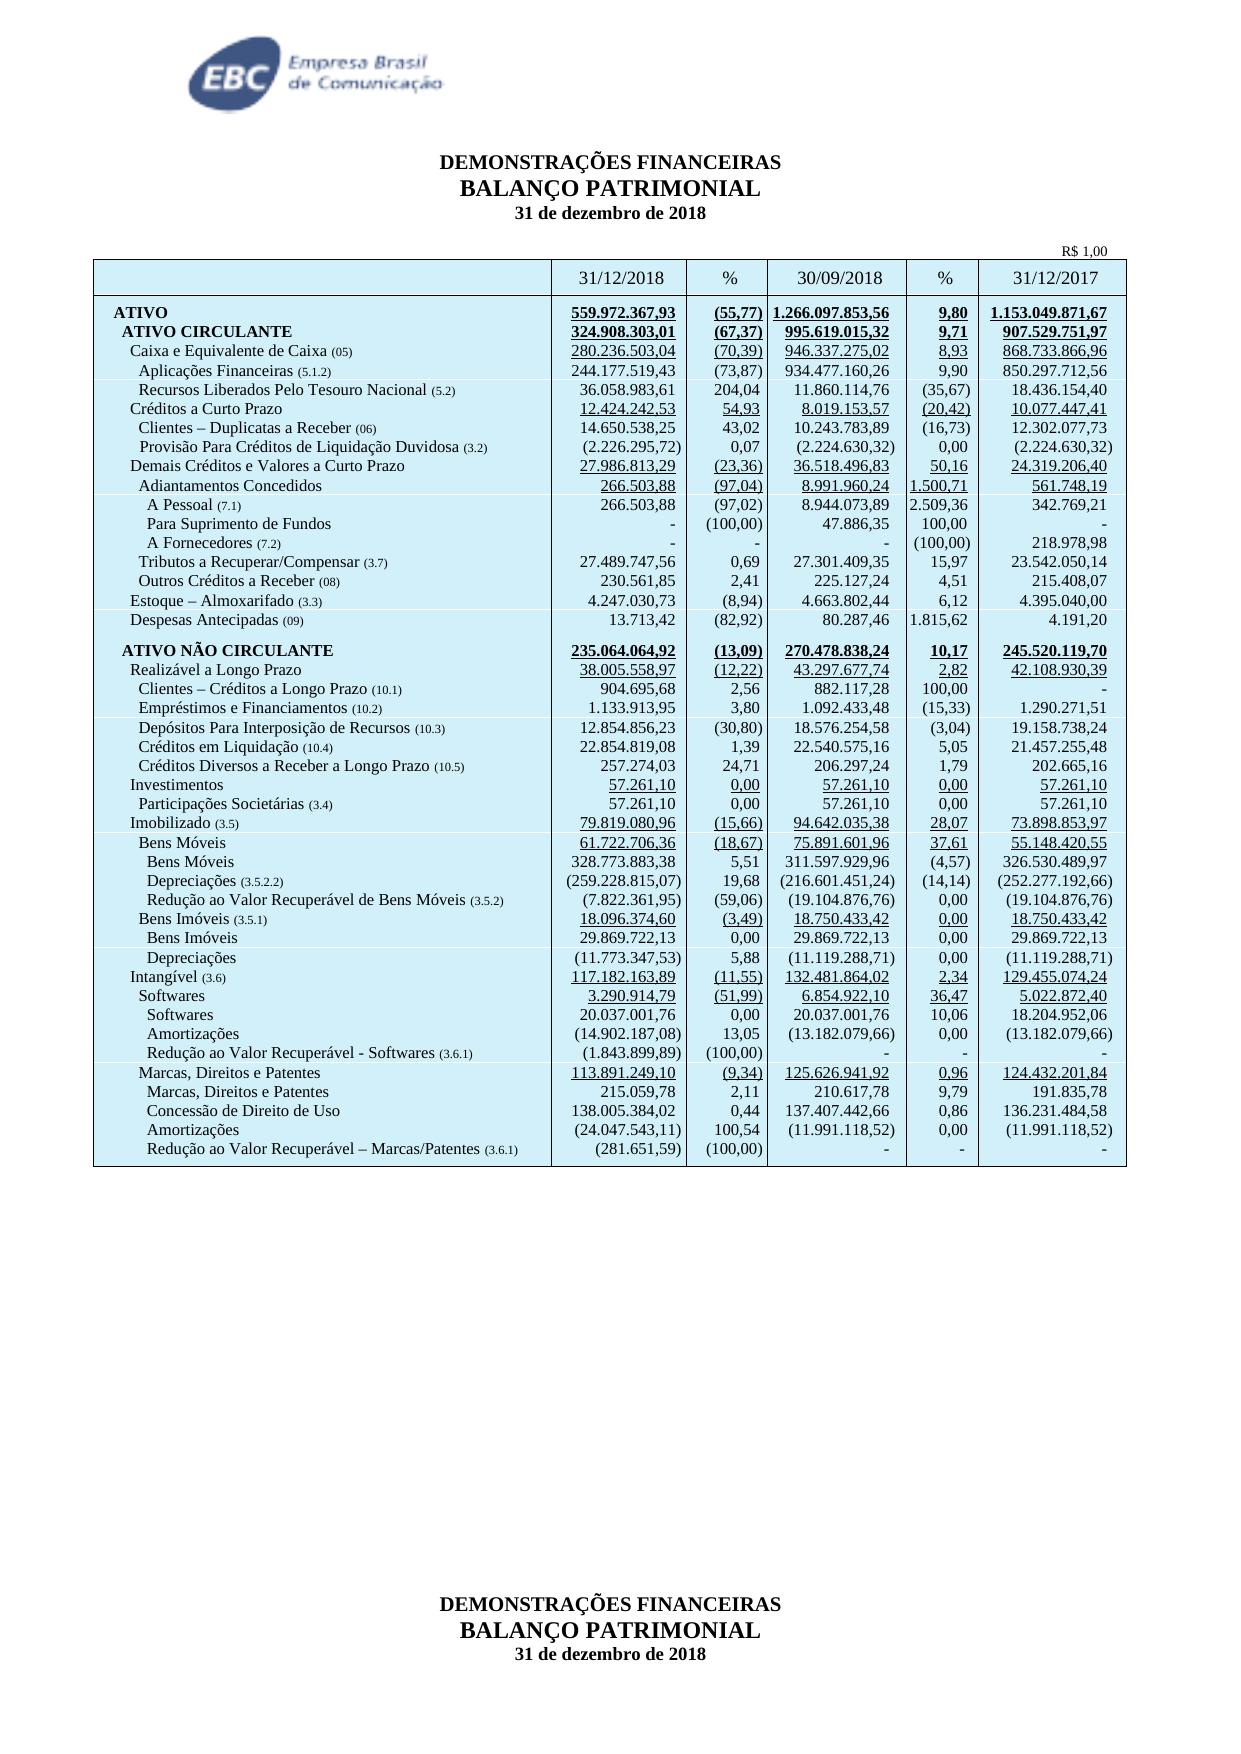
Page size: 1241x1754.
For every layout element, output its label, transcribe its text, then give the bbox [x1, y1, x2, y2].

table_cell 9,79 [907, 1082, 978, 1101]
table_cell (16,73) [907, 418, 978, 437]
table_cell 73.898.853,97 [979, 813, 1126, 832]
table_cell 27.301.409,35 [768, 552, 906, 571]
table_cell Créditos em Liquidação (10.4) [94, 737, 551, 756]
table_cell 0,07 [687, 437, 767, 456]
table_cell 20.037.001,76 [768, 1005, 906, 1024]
table_cell - [687, 533, 767, 552]
table_cell - [768, 1043, 906, 1062]
table_cell 257.274,03 [552, 756, 686, 775]
table_cell 47.886,35 [768, 514, 906, 533]
table_cell 36.518.496,83 [768, 456, 906, 475]
table_cell 1,39 [687, 737, 767, 756]
text BALANÇO PATRIMONIAL [187, 174, 1033, 202]
table_cell - [907, 1139, 978, 1158]
table_cell 4.247.030,73 [552, 590, 686, 609]
table_cell 57.261,10 [979, 775, 1126, 794]
table_cell (67,37) [687, 322, 767, 341]
table_cell Depreciações [94, 948, 551, 967]
table_cell 1.290.271,51 [979, 698, 1126, 717]
table_cell (15,33) [907, 698, 978, 717]
table_cell [687, 629, 767, 641]
table_cell 0,00 [907, 1120, 978, 1139]
table_cell 218.978,98 [979, 533, 1126, 552]
table_cell 3,80 [687, 698, 767, 717]
table_header [94, 260, 551, 294]
table_cell 266.503,88 [552, 495, 686, 514]
table_header 31/12/2017 [979, 260, 1126, 294]
table_cell (18,67) [687, 833, 767, 852]
table_cell Bens Imóveis (3.5.1) [94, 909, 551, 928]
table_cell Créditos a Curto Prazo [94, 399, 551, 418]
table_cell 0,00 [907, 794, 978, 813]
table_cell Investimentos [94, 775, 551, 794]
table_cell 0,69 [687, 552, 767, 571]
table_cell Tributos a Recuperar/Compensar (3.7) [94, 552, 551, 571]
table_cell 29.869.722,13 [768, 928, 906, 947]
table_cell 215.408,07 [979, 571, 1126, 590]
table_cell Para Suprimento de Fundos [94, 514, 551, 533]
table_cell Participações Societárias (3.4) [94, 794, 551, 813]
table_cell Amortizações [94, 1024, 551, 1043]
table_cell (13.182.079,66) [768, 1024, 906, 1043]
table_cell 18.204.952,06 [979, 1005, 1126, 1024]
table_cell 13,05 [687, 1024, 767, 1043]
table_cell 8.019.153,57 [768, 399, 906, 418]
table_cell 882.117,28 [768, 679, 906, 698]
table_cell 12.302.077,73 [979, 418, 1126, 437]
table_cell 129.455.074,24 [979, 967, 1126, 986]
table_cell 5,51 [687, 852, 767, 871]
table_cell (4,57) [907, 852, 978, 871]
table_cell 3.290.914,79 [552, 986, 686, 1005]
table_cell 559.972.367,93 [552, 303, 686, 322]
table_cell (19.104.876,76) [979, 890, 1126, 909]
table_cell 55.148.420,55 [979, 833, 1126, 852]
table_cell Caixa e Equivalente de Caixa (05) [94, 341, 551, 360]
table_cell 10.243.783,89 [768, 418, 906, 437]
table_cell 0,00 [907, 928, 978, 947]
table_cell 6.854.922,10 [768, 986, 906, 1005]
table_cell 1.092.433,48 [768, 698, 906, 717]
table_cell - [768, 1139, 906, 1158]
table_cell (252.277.192,66) [979, 871, 1126, 890]
table_cell 0,44 [687, 1101, 767, 1120]
table_cell 0,00 [907, 1024, 978, 1043]
table_cell (3,04) [907, 718, 978, 737]
table_cell 245.520.119,70 [979, 641, 1126, 660]
table_cell 18.750.433,42 [768, 909, 906, 928]
table_cell - [552, 533, 686, 552]
table_cell 561.748,19 [979, 475, 1126, 494]
table_cell 202.665,16 [979, 756, 1126, 775]
table_cell 8.991.960,24 [768, 475, 906, 494]
table_cell (100,00) [687, 1043, 767, 1062]
table_cell 23.542.050,14 [979, 552, 1126, 571]
table_cell 4.663.802,44 [768, 590, 906, 609]
table_cell (55,77) [687, 303, 767, 322]
table_cell 18.436.154,40 [979, 380, 1126, 399]
table_cell (3,49) [687, 909, 767, 928]
table_cell 280.236.503,04 [552, 341, 686, 360]
table_cell 136.231.484,58 [979, 1101, 1126, 1120]
table_cell 9,80 [907, 303, 978, 322]
table_cell Créditos Diversos a Receber a Longo Prazo (10.5) [94, 756, 551, 775]
table_cell (82,92) [687, 610, 767, 629]
table_cell 9,71 [907, 322, 978, 341]
table_cell (100,00) [687, 1139, 767, 1158]
table_cell Adiantamentos Concedidos [94, 475, 551, 494]
table_cell 0,00 [907, 948, 978, 967]
table_cell (11,55) [687, 967, 767, 986]
table_cell (70,39) [687, 341, 767, 360]
table_cell (12,22) [687, 660, 767, 679]
table_cell [768, 1158, 906, 1166]
table_cell 57.261,10 [552, 775, 686, 794]
table_cell 57.261,10 [979, 794, 1126, 813]
table_cell Realizável a Longo Prazo [94, 660, 551, 679]
table_cell 328.773.883,38 [552, 852, 686, 871]
table_cell 1,79 [907, 756, 978, 775]
table_cell 15,97 [907, 552, 978, 571]
table_cell 9,90 [907, 360, 978, 379]
table_cell 20.037.001,76 [552, 1005, 686, 1024]
table_cell 215.059,78 [552, 1082, 686, 1101]
table_cell (20,42) [907, 399, 978, 418]
table_cell (2.224.630,32) [768, 437, 906, 456]
table_cell Clientes – Créditos a Longo Prazo (10.1) [94, 679, 551, 698]
table_cell 113.891.249,10 [552, 1063, 686, 1082]
table_cell 80.287,46 [768, 610, 906, 629]
table_cell [94, 629, 551, 641]
table_cell (59,06) [687, 890, 767, 909]
table_cell 2,34 [907, 967, 978, 986]
table_cell 57.261,10 [552, 794, 686, 813]
table_cell 42.108.930,39 [979, 660, 1126, 679]
table_header % [687, 260, 767, 294]
table_cell 1.266.097.853,56 [768, 303, 906, 322]
table_cell (11.991.118,52) [979, 1120, 1126, 1139]
table_cell (97,04) [687, 475, 767, 494]
table_cell 29.869.722,13 [979, 928, 1126, 947]
table_cell (8,94) [687, 590, 767, 609]
table_cell (216.601.451,24) [768, 871, 906, 890]
table_cell [979, 1158, 1126, 1166]
table_cell - [552, 514, 686, 533]
table_cell 0,00 [687, 794, 767, 813]
table_cell 36,47 [907, 986, 978, 1005]
table_cell 0,00 [687, 775, 767, 794]
table_cell (7.822.361,95) [552, 890, 686, 909]
table_cell Imobilizado (3.5) [94, 813, 551, 832]
table_cell 12.854.856,23 [552, 718, 686, 737]
table_cell 2.509,36 [907, 495, 978, 514]
table_cell 28,07 [907, 813, 978, 832]
table_cell 0,00 [907, 890, 978, 909]
table_cell Marcas, Direitos e Patentes [94, 1063, 551, 1082]
table_cell 4,51 [907, 571, 978, 590]
table_cell 27.489.747,56 [552, 552, 686, 571]
table_cell [979, 296, 1126, 303]
table_cell [94, 1158, 551, 1166]
table_cell - [979, 514, 1126, 533]
table_cell Redução ao Valor Recuperável de Bens Móveis (3.5.2) [94, 890, 551, 909]
table_cell 4.191,20 [979, 610, 1126, 629]
table_header 31/12/2018 [552, 260, 686, 294]
table_cell (281.651,59) [552, 1139, 686, 1158]
table_cell ATIVO [94, 303, 551, 322]
table_cell (11.119.288,71) [768, 948, 906, 967]
table_cell (13,09) [687, 641, 767, 660]
table_cell 132.481.864,02 [768, 967, 906, 986]
table_cell Empréstimos e Financiamentos (10.2) [94, 698, 551, 717]
table_cell 19,68 [687, 871, 767, 890]
table_cell 94.642.035,38 [768, 813, 906, 832]
table_cell 311.597.929,96 [768, 852, 906, 871]
table_cell 54,93 [687, 399, 767, 418]
table_cell 206.297,24 [768, 756, 906, 775]
table_cell (24.047.543,11) [552, 1120, 686, 1139]
table_cell Concessão de Direito de Uso [94, 1101, 551, 1120]
table_cell (14,14) [907, 871, 978, 890]
table_cell 850.297.712,56 [979, 360, 1126, 379]
table_cell 191.835,78 [979, 1082, 1126, 1101]
table_cell Redução ao Valor Recuperável - Softwares (3.6.1) [94, 1043, 551, 1062]
table_cell (259.228.815,07) [552, 871, 686, 890]
table_cell 57.261,10 [768, 775, 906, 794]
table_cell (15,66) [687, 813, 767, 832]
table_cell (13.182.079,66) [979, 1024, 1126, 1043]
table_cell [94, 296, 551, 303]
table_cell Provisão Para Créditos de Liquidação Duvidosa (3.2) [94, 437, 551, 456]
table_cell 14.650.538,25 [552, 418, 686, 437]
text DEMONSTRAÇÕES FINANCEIRAS [187, 150, 1033, 174]
text BALANÇO PATRIMONIAL [187, 1616, 1033, 1643]
table_cell 12.424.242,53 [552, 399, 686, 418]
table_cell 0,96 [907, 1063, 978, 1082]
table_cell [768, 296, 906, 303]
table_cell - [979, 1139, 1126, 1158]
table_cell 27.986.813,29 [552, 456, 686, 475]
table_cell [552, 1158, 686, 1166]
table_cell 244.177.519,43 [552, 360, 686, 379]
table_cell 4.395.040,00 [979, 590, 1126, 609]
table_cell 5,05 [907, 737, 978, 756]
table_cell 225.127,24 [768, 571, 906, 590]
table_cell Aplicações Financeiras (5.1.2) [94, 360, 551, 379]
table_cell 6,12 [907, 590, 978, 609]
table_cell 0,00 [907, 775, 978, 794]
table_cell 934.477.160,26 [768, 360, 906, 379]
table_cell 19.158.738,24 [979, 718, 1126, 737]
table_cell [907, 296, 978, 303]
table_cell 18.750.433,42 [979, 909, 1126, 928]
table_cell 50,16 [907, 456, 978, 475]
table_cell (51,99) [687, 986, 767, 1005]
table_cell 22.540.575,16 [768, 737, 906, 756]
table_cell Redução ao Valor Recuperável – Marcas/Patentes (3.6.1) [94, 1139, 551, 1158]
table_cell 326.530.489,97 [979, 852, 1126, 871]
table_cell Bens Imóveis [94, 928, 551, 947]
table_header % [907, 260, 978, 294]
text R$ 1,00 [187, 242, 1107, 259]
table_cell [687, 1158, 767, 1166]
text 31 de dezembro de 2018 [187, 1643, 1033, 1665]
table_cell 0,00 [687, 928, 767, 947]
table_cell [552, 629, 686, 641]
table_cell 907.529.751,97 [979, 322, 1126, 341]
table_cell 43,02 [687, 418, 767, 437]
table_cell (11.773.347,53) [552, 948, 686, 967]
table_cell 61.722.706,36 [552, 833, 686, 852]
table_cell Recursos Liberados Pelo Tesouro Nacional (5.2) [94, 380, 551, 399]
table_cell Depósitos Para Interposição de Recursos (10.3) [94, 718, 551, 737]
table_cell 0,00 [687, 1005, 767, 1024]
table_cell 270.478.838,24 [768, 641, 906, 660]
table_cell 324.908.303,01 [552, 322, 686, 341]
table_cell - [979, 679, 1126, 698]
table_cell 117.182.163,89 [552, 967, 686, 986]
table_cell 18.096.374,60 [552, 909, 686, 928]
table_cell Softwares [94, 986, 551, 1005]
table_cell 38.005.558,97 [552, 660, 686, 679]
table_cell Softwares [94, 1005, 551, 1024]
table_cell 125.626.941,92 [768, 1063, 906, 1082]
table_cell 904.695,68 [552, 679, 686, 698]
table_cell (100,00) [907, 533, 978, 552]
table_cell [979, 629, 1126, 641]
table_cell 1.815,62 [907, 610, 978, 629]
table_cell A Pessoal (7.1) [94, 495, 551, 514]
table_cell [907, 629, 978, 641]
table_cell (35,67) [907, 380, 978, 399]
table_cell Amortizações [94, 1120, 551, 1139]
table_cell 0,86 [907, 1101, 978, 1120]
table_cell [552, 296, 686, 303]
table_cell Despesas Antecipadas (09) [94, 610, 551, 629]
table_cell Estoque – Almoxarifado (3.3) [94, 590, 551, 609]
table_cell (30,80) [687, 718, 767, 737]
table_cell 2,41 [687, 571, 767, 590]
table_cell 36.058.983,61 [552, 380, 686, 399]
table_cell 204,04 [687, 380, 767, 399]
table_cell ATIVO CIRCULANTE [94, 322, 551, 341]
table_cell 210.617,78 [768, 1082, 906, 1101]
table_cell 946.337.275,02 [768, 341, 906, 360]
table_cell (23,36) [687, 456, 767, 475]
table_cell (2.224.630,32) [979, 437, 1126, 456]
table_cell 5,88 [687, 948, 767, 967]
table_cell 22.854.819,08 [552, 737, 686, 756]
table_cell 13.713,42 [552, 610, 686, 629]
table_cell 24.319.206,40 [979, 456, 1126, 475]
table_cell 18.576.254,58 [768, 718, 906, 737]
table_cell 100,54 [687, 1120, 767, 1139]
table_cell 11.860.114,76 [768, 380, 906, 399]
table_cell (97,02) [687, 495, 767, 514]
table_cell [907, 1158, 978, 1166]
table_cell 1.500,71 [907, 475, 978, 494]
table_cell ATIVO NÃO CIRCULANTE [94, 641, 551, 660]
table_cell 75.891.601,96 [768, 833, 906, 852]
table_header 30/09/2018 [768, 260, 906, 294]
table_cell (2.226.295,72) [552, 437, 686, 456]
table_cell 235.064.064,92 [552, 641, 686, 660]
table_cell Clientes – Duplicatas a Receber (06) [94, 418, 551, 437]
table_cell 0,00 [907, 909, 978, 928]
table_cell 1.133.913,95 [552, 698, 686, 717]
table_cell 24,71 [687, 756, 767, 775]
table_cell Bens Móveis [94, 833, 551, 852]
table_cell - [979, 1043, 1126, 1062]
table_cell 995.619.015,32 [768, 322, 906, 341]
text DEMONSTRAÇÕES FINANCEIRAS [187, 1592, 1033, 1616]
table_cell Intangível (3.6) [94, 967, 551, 986]
table_cell 868.733.866,96 [979, 341, 1126, 360]
table_cell - [907, 1043, 978, 1062]
table_cell 43.297.677,74 [768, 660, 906, 679]
table_cell 79.819.080,96 [552, 813, 686, 832]
table_cell (100,00) [687, 514, 767, 533]
table_cell 2,56 [687, 679, 767, 698]
table_cell 10,06 [907, 1005, 978, 1024]
table_cell (9,34) [687, 1063, 767, 1082]
table_cell Outros Créditos a Receber (08) [94, 571, 551, 590]
table_cell 5.022.872,40 [979, 986, 1126, 1005]
table_cell (11.119.288,71) [979, 948, 1126, 967]
table_cell (14.902.187,08) [552, 1024, 686, 1043]
table_cell Depreciações (3.5.2.2) [94, 871, 551, 890]
table_cell 2,11 [687, 1082, 767, 1101]
table_cell 138.005.384,02 [552, 1101, 686, 1120]
table_cell - [768, 533, 906, 552]
table_cell [768, 629, 906, 641]
table_cell (73,87) [687, 360, 767, 379]
table_cell 21.457.255,48 [979, 737, 1126, 756]
table_cell 10,17 [907, 641, 978, 660]
table_cell Bens Móveis [94, 852, 551, 871]
table_cell 37,61 [907, 833, 978, 852]
table_cell 342.769,21 [979, 495, 1126, 514]
table_cell 0,00 [907, 437, 978, 456]
table_cell [687, 296, 767, 303]
table_cell Marcas, Direitos e Patentes [94, 1082, 551, 1101]
table_cell (1.843.899,89) [552, 1043, 686, 1062]
table_cell (11.991.118,52) [768, 1120, 906, 1139]
table_cell 29.869.722,13 [552, 928, 686, 947]
table_cell 266.503,88 [552, 475, 686, 494]
text 31 de dezembro de 2018 [187, 202, 1033, 223]
table_cell (19.104.876,76) [768, 890, 906, 909]
table_cell 100,00 [907, 514, 978, 533]
table_cell 2,82 [907, 660, 978, 679]
table_cell 100,00 [907, 679, 978, 698]
table_cell 8.944.073,89 [768, 495, 906, 514]
table_cell A Fornecedores (7.2) [94, 533, 551, 552]
table_cell 124.432.201,84 [979, 1063, 1126, 1082]
table_cell 8,93 [907, 341, 978, 360]
table_cell 137.407.442,66 [768, 1101, 906, 1120]
table_cell 1.153.049.871,67 [979, 303, 1126, 322]
table_cell 230.561,85 [552, 571, 686, 590]
table_cell 10.077.447,41 [979, 399, 1126, 418]
table_cell Demais Créditos e Valores a Curto Prazo [94, 456, 551, 475]
table_cell 57.261,10 [768, 794, 906, 813]
